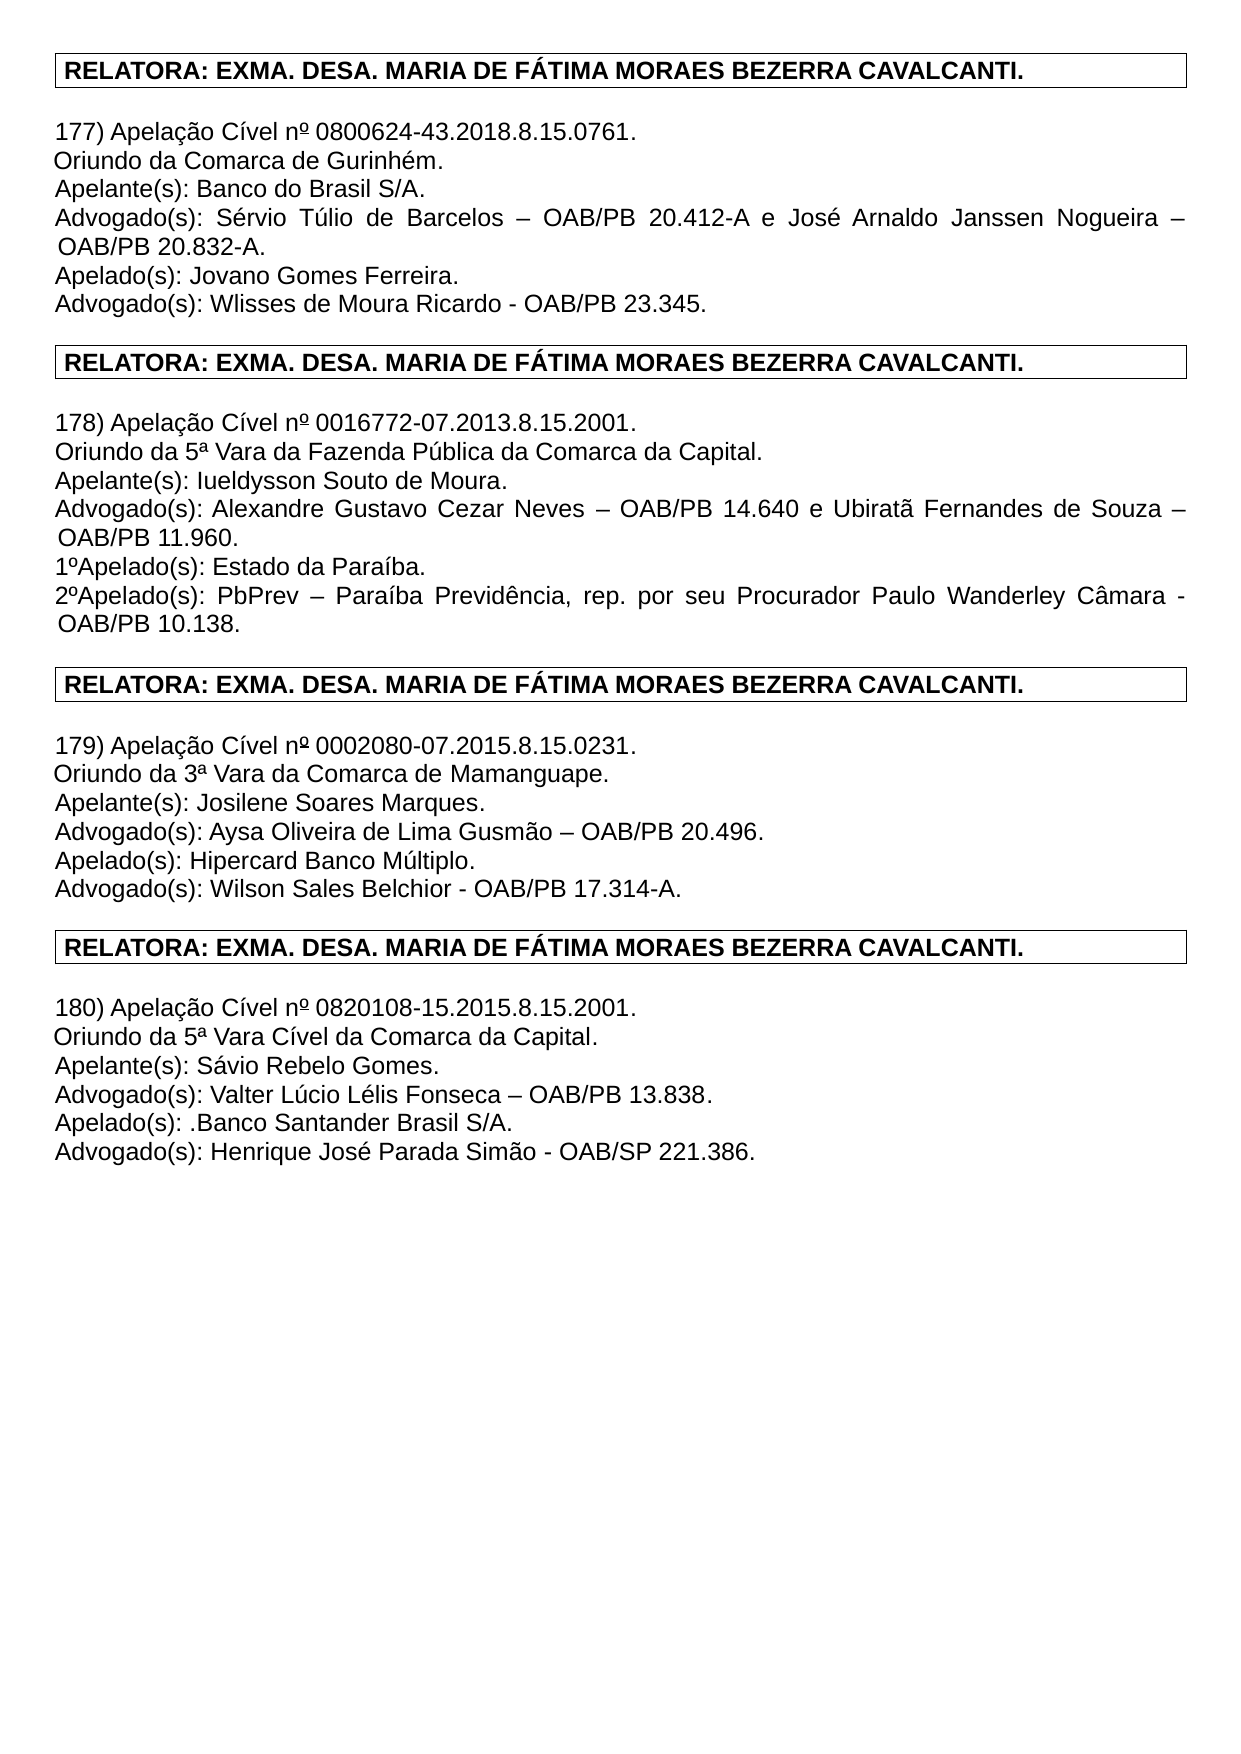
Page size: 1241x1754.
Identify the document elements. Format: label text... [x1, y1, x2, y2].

text Apelante(s): Josilene Soares Marques. [54, 788, 1187, 817]
text 2ºApelado(s): PbPrev – Paraíba Previdência, rep. por seu Procurador Paulo Wanderley Câmara - OAB/PB 10.138. [54, 581, 1187, 638]
text Advogado(s): Alexandre Gustavo Cezar Neves – OAB/PB 14.640 e Ubiratã Fernandes de Souza – OAB/PB 11.960. [54, 494, 1187, 552]
text Oriundo da 5ª Vara da Fazenda Pública da Comarca da Capital. [54, 437, 1187, 466]
text Apelante(s): Iueldysson Souto de Moura. [54, 466, 1187, 494]
text Apelado(s): Hipercard Banco Múltiplo. [54, 846, 1187, 874]
text 177) Apelação Cível nº 0800624-43.2018.8.15.0761. [54, 117, 1187, 146]
text Advogado(s): Sérvio Túlio de Barcelos – OAB/PB 20.412-A e José Arnaldo Janssen Nogueira – OAB/PB 20.832-A. [54, 203, 1187, 261]
text Apelante(s): Banco do Brasil S/A. [54, 174, 1187, 203]
text Advogado(s): Wlisses de Moura Ricardo - OAB/PB 23.345. [54, 289, 1187, 318]
text Oriundo da 3ª Vara da Comarca de Mamanguape. [53, 759, 1187, 788]
text Advogado(s): Wilson Sales Belchior - OAB/PB 17.314-A. [54, 874, 1187, 903]
text 180) Apelação Cível nº 0820108-15.2015.8.15.2001. [54, 993, 1187, 1022]
text 179) Apelação Cível nº 0002080-07.2015.8.15.0231. [54, 731, 1187, 759]
text Apelado(s): .Banco Santander Brasil S/A. [54, 1108, 1187, 1137]
text Apelado(s): Jovano Gomes Ferreira. [54, 261, 1187, 289]
text Advogado(s): Aysa Oliveira de Lima Gusmão – OAB/PB 20.496. [54, 817, 1187, 846]
text 178) Apelação Cível nº 0016772-07.2013.8.15.2001. [54, 408, 1187, 437]
text RELATORA: EXMA. DESA. MARIA DE FÁTIMA MORAES BEZERRA CAVALCANTI. [56, 54, 1186, 87]
text RELATORA: EXMA. DESA. MARIA DE FÁTIMA MORAES BEZERRA CAVALCANTI. [56, 931, 1186, 963]
text RELATORA: EXMA. DESA. MARIA DE FÁTIMA MORAES BEZERRA CAVALCANTI. [56, 346, 1186, 378]
text Advogado(s): Valter Lúcio Lélis Fonseca – OAB/PB 13.838. [54, 1079, 1187, 1108]
text Oriundo da 5ª Vara Cível da Comarca da Capital. [53, 1022, 1187, 1051]
text Advogado(s): Henrique José Parada Simão - OAB/SP 221.386. [54, 1137, 1187, 1166]
text RELATORA: EXMA. DESA. MARIA DE FÁTIMA MORAES BEZERRA CAVALCANTI. [56, 668, 1186, 701]
text Apelante(s): Sávio Rebelo Gomes. [54, 1051, 1187, 1079]
text Oriundo da Comarca de Gurinhém. [53, 146, 1187, 174]
text 1ºApelado(s): Estado da Paraíba. [54, 552, 1187, 581]
